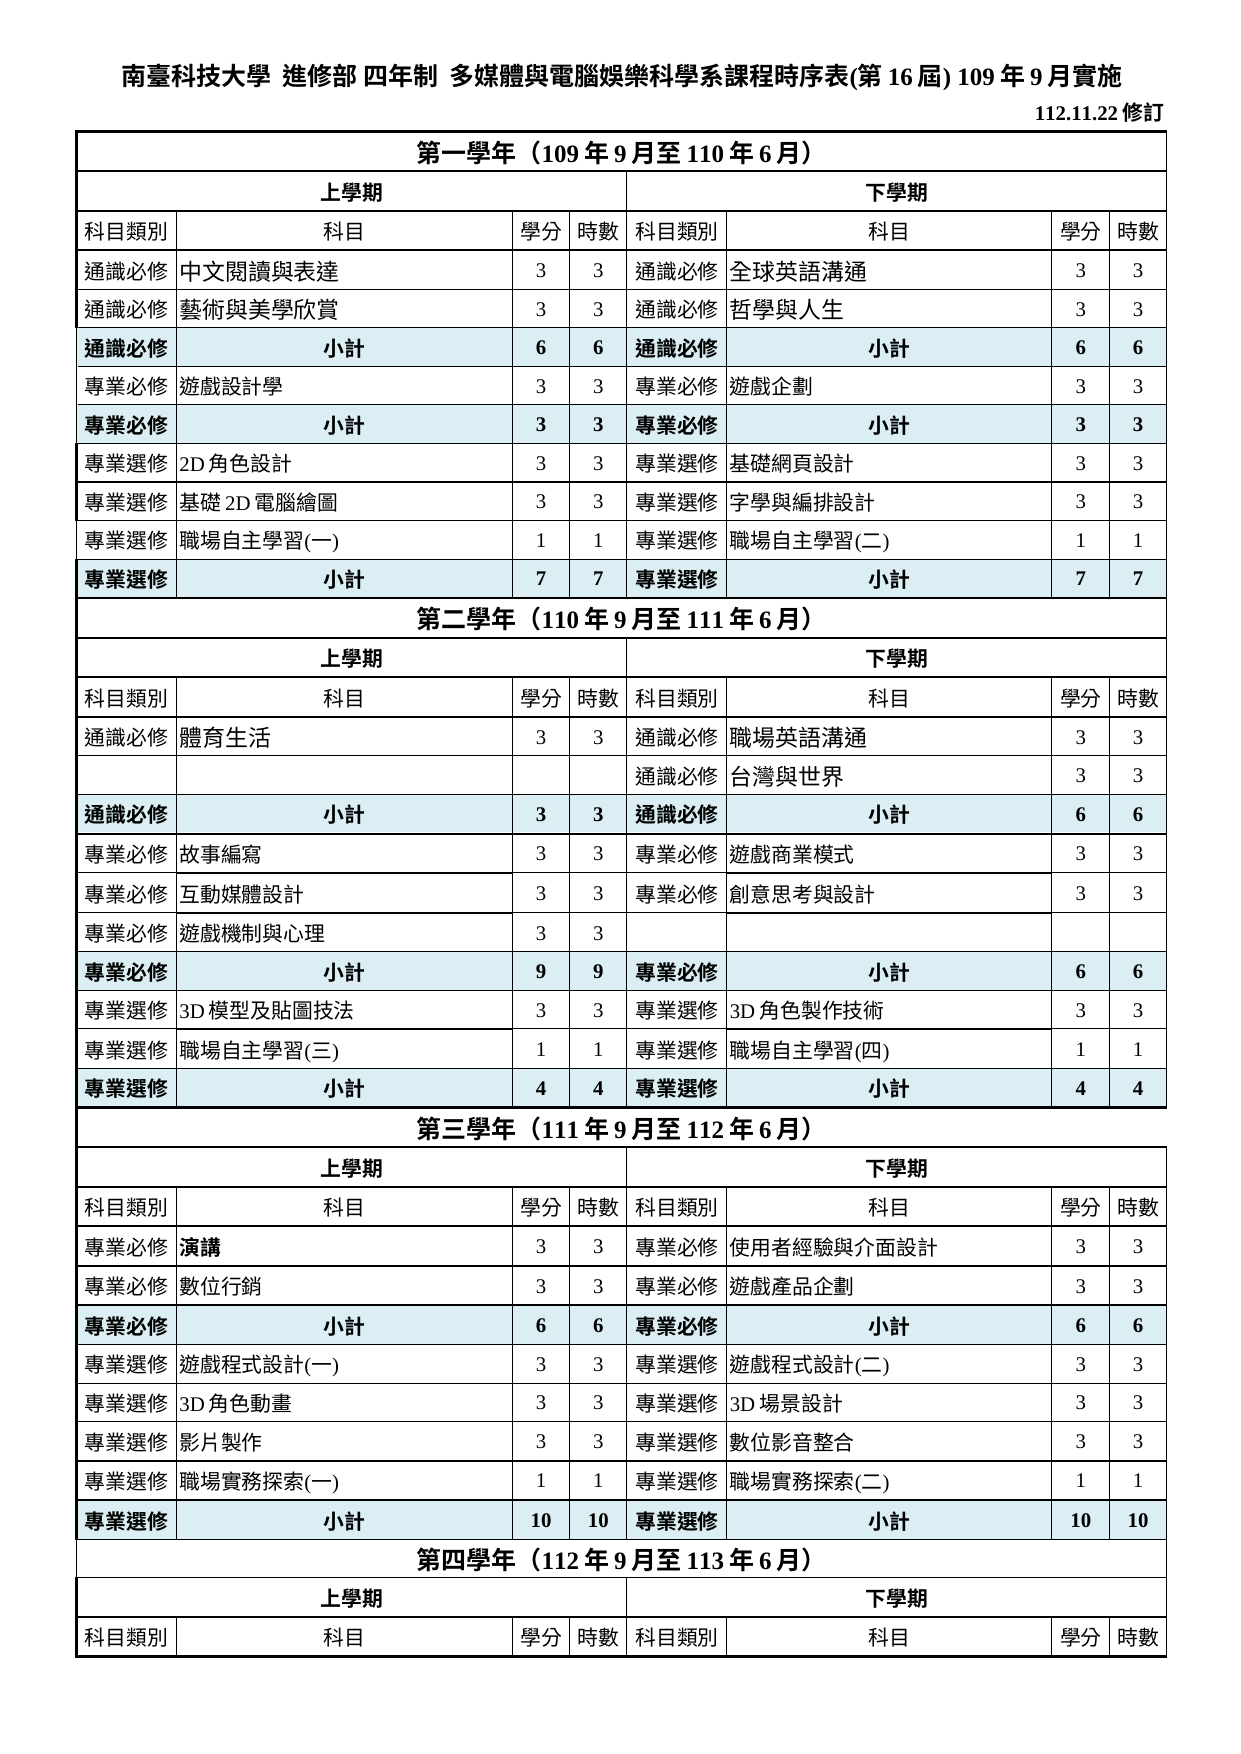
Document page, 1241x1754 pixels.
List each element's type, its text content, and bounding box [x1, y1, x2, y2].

table_cell 10 [1052, 1501, 1109, 1539]
table_cell 小計 [177, 328, 512, 366]
table_cell 1 [570, 1029, 626, 1068]
table_cell 職場自主學習(一) [177, 521, 512, 558]
table_cell 科目 [177, 212, 512, 249]
table_cell 字學與編排設計 [727, 483, 1051, 520]
table_cell 藝術與美學欣賞 [177, 290, 512, 327]
table_cell 9 [513, 952, 569, 990]
table_cell 專業選修 [627, 444, 726, 481]
table_cell 台灣與世界 [727, 756, 1051, 794]
table_cell 故事編寫 [177, 835, 512, 872]
table_cell 專業選修 [78, 1501, 176, 1539]
table_cell 小計 [177, 1306, 512, 1344]
table_cell 1 [570, 1462, 626, 1499]
table_cell 3D角色製作技術 [727, 991, 1051, 1028]
table_cell 上學期 [78, 639, 626, 676]
table_cell 3 [570, 367, 626, 404]
table_cell 專業必修 [78, 913, 176, 951]
table_cell 遊戲產品企劃 [727, 1267, 1051, 1304]
table_cell 創意思考與設計 [727, 874, 1051, 912]
table_cell 第一學年（109年9月至110年6月） [78, 133, 1166, 170]
table_cell 上學期 [78, 1148, 626, 1186]
table_cell 通識必修 [78, 251, 176, 289]
table_cell 小計 [177, 560, 512, 597]
table_cell 3 [1110, 1422, 1166, 1459]
table_cell 7 [570, 560, 626, 597]
table_cell 遊戲企劃 [727, 367, 1051, 404]
table_cell 4 [570, 1069, 626, 1106]
table_cell 1 [1052, 1029, 1109, 1068]
table_cell 體育生活 [177, 718, 512, 755]
table_cell 3 [570, 991, 626, 1028]
table_cell 3 [1052, 367, 1109, 404]
table_cell [727, 914, 1051, 951]
table_cell 3 [1110, 835, 1166, 872]
table_cell 時數 [570, 212, 626, 249]
table_cell 專業選修 [77, 521, 176, 558]
table_cell 通識必修 [627, 251, 726, 289]
table_cell 專業選修 [78, 1422, 176, 1459]
table_cell 下學期 [627, 1148, 1166, 1186]
table_cell [78, 756, 176, 794]
table_cell 影片製作 [177, 1422, 512, 1459]
table_cell 3 [513, 290, 569, 327]
table_cell 6 [570, 328, 626, 366]
table_cell 3D模型及貼圖技法 [177, 991, 512, 1028]
table_cell 3 [1052, 1345, 1109, 1382]
table_cell 科目 [727, 1188, 1051, 1225]
table_cell 下學期 [627, 172, 1166, 209]
table_cell 小計 [177, 1501, 512, 1539]
table_cell 3 [513, 405, 569, 443]
table_cell 1 [513, 521, 569, 558]
table_cell 專業選修 [78, 991, 176, 1028]
table_cell 7 [1052, 560, 1109, 597]
table_cell 3 [1052, 251, 1109, 289]
table_cell 3 [1052, 1227, 1109, 1265]
table_cell 專業選修 [627, 1462, 726, 1499]
table_cell 6 [513, 1306, 569, 1344]
table_cell 4 [513, 1069, 569, 1106]
table_cell 3 [570, 1267, 626, 1304]
table_cell 下學期 [627, 1578, 1166, 1616]
table_cell 1 [570, 521, 626, 558]
table_cell 通識必修 [78, 795, 176, 832]
table_cell 3 [1110, 991, 1166, 1028]
table_cell 專業選修 [78, 1345, 176, 1382]
table_cell 科目 [727, 678, 1051, 716]
table_cell 6 [513, 328, 569, 366]
table_cell 3 [513, 1422, 569, 1459]
table_cell 通識必修 [627, 756, 726, 794]
table_cell 專業必修 [77, 366, 176, 404]
table_cell 全球英語溝通 [727, 251, 1051, 289]
table_cell 10 [1110, 1501, 1166, 1539]
table_cell 專業必修 [627, 873, 726, 912]
table_cell 3 [513, 991, 569, 1028]
table_cell 6 [1052, 328, 1109, 366]
table_cell 7 [513, 560, 569, 597]
table_cell 3 [570, 444, 626, 481]
table_cell 1 [1052, 1462, 1109, 1499]
table_cell 通識必修 [627, 718, 726, 755]
table_cell 小計 [727, 952, 1051, 990]
table_cell 專業選修 [627, 1029, 726, 1068]
table_cell 3 [1052, 483, 1109, 520]
table_cell 3 [513, 444, 569, 481]
table_cell 科目 [727, 212, 1051, 249]
table_cell 9 [570, 952, 626, 990]
table_cell 3 [513, 1267, 569, 1304]
table_cell 6 [1110, 952, 1166, 990]
table_cell 科目類別 [78, 678, 176, 716]
table_cell 專業必修 [627, 367, 726, 404]
table_cell 1 [513, 1029, 569, 1068]
table_cell 3 [1110, 1267, 1166, 1304]
table_cell 職場自主學習(三) [177, 1030, 512, 1068]
table_cell 6 [1052, 952, 1109, 990]
table_cell 1 [1110, 1029, 1166, 1068]
table_cell 專業選修 [627, 1069, 726, 1106]
table_cell 專業必修 [78, 952, 176, 990]
table_cell 科目類別 [627, 678, 726, 716]
table_cell 3 [513, 835, 569, 872]
table_cell 科目類別 [627, 1618, 726, 1655]
table_cell 3 [570, 1345, 626, 1382]
table_cell 3 [570, 1227, 626, 1265]
table_cell 3 [513, 1384, 569, 1421]
table_cell 3 [513, 873, 569, 912]
table_cell 時數 [1110, 212, 1166, 249]
table_cell 3 [1052, 756, 1109, 794]
table_cell 4 [1110, 1069, 1166, 1106]
table_cell 哲學與人生 [727, 290, 1051, 327]
table_cell 3 [1052, 1384, 1109, 1421]
table_cell 3 [570, 913, 626, 951]
table_cell 3 [1110, 405, 1166, 443]
table_cell 10 [513, 1501, 569, 1539]
table_cell 3 [570, 1422, 626, 1459]
table_cell 3 [570, 1384, 626, 1421]
table_cell 小計 [727, 405, 1051, 443]
table_cell 遊戲機制與心理 [177, 914, 512, 951]
table_cell 3 [513, 1345, 569, 1382]
table_cell 專業必修 [78, 835, 176, 872]
table_cell 遊戲程式設計(一) [177, 1345, 512, 1382]
table_cell 遊戲商業模式 [727, 835, 1051, 872]
table_cell 1 [513, 1462, 569, 1499]
table_cell 小計 [177, 795, 512, 832]
table_cell 第三學年（111年9月至112年6月） [78, 1109, 1167, 1146]
table_cell 數位行銷 [177, 1267, 512, 1304]
table_cell 數位影音整合 [727, 1422, 1051, 1459]
table_cell 專業選修 [627, 560, 726, 597]
table_cell 3 [1110, 718, 1166, 755]
table_cell 專業必修 [627, 1267, 726, 1304]
table_cell 小計 [177, 952, 512, 990]
table_cell 3 [513, 251, 569, 289]
table_cell 學分 [513, 212, 569, 249]
table_cell 小計 [727, 1306, 1051, 1344]
table_cell 6 [1110, 795, 1166, 832]
table_header 南臺科技大學 進修部 四年制 多媒體與電腦娛樂科學系課程時序表(第16屆) 109年9月實施 112.11.22修訂 [76, 55, 1167, 130]
table_cell [513, 756, 569, 794]
table_cell 職場英語溝通 [727, 718, 1051, 755]
table_cell 1 [1052, 521, 1109, 558]
table_cell [1052, 913, 1109, 951]
table_cell 3 [513, 913, 569, 951]
table_cell 3 [1110, 444, 1166, 481]
table_cell 1 [1110, 1462, 1166, 1499]
table_cell 專業選修 [78, 444, 176, 481]
table_cell 專業選修 [627, 521, 726, 558]
table_cell 3 [570, 835, 626, 872]
table_cell 3 [570, 873, 626, 912]
table_cell 專業必修 [627, 1227, 726, 1265]
table_cell 3D角色動畫 [177, 1384, 512, 1421]
table_cell 專業選修 [78, 560, 176, 597]
table_cell 小計 [727, 328, 1051, 366]
table_cell 6 [1110, 328, 1166, 366]
table_cell 第四學年（112年9月至113年6月） [77, 1540, 1166, 1577]
table_cell 7 [1110, 560, 1166, 597]
table_cell 科目 [177, 1618, 512, 1655]
table_cell 小計 [727, 795, 1051, 832]
table_cell 學分 [1052, 1188, 1109, 1225]
table_cell 專業選修 [78, 1384, 176, 1421]
table_cell 3 [1110, 1384, 1166, 1421]
table_cell 小計 [177, 1069, 512, 1106]
table_cell 專業選修 [78, 1069, 176, 1106]
table_cell 3 [1052, 873, 1109, 912]
table_cell 專業選修 [627, 483, 726, 520]
table_cell 職場實務探索(一) [177, 1462, 512, 1499]
table_cell 3 [1052, 835, 1109, 872]
table_cell 職場自主學習(四) [727, 1030, 1051, 1068]
table_cell 學分 [1052, 1618, 1109, 1655]
table_cell 專業選修 [627, 1345, 726, 1382]
table_cell 3 [570, 718, 626, 755]
table_cell 3 [1052, 991, 1109, 1028]
table_cell 3 [1110, 290, 1166, 327]
table_cell 3 [513, 1227, 569, 1265]
table_cell 科目類別 [78, 1188, 176, 1225]
table_cell 3 [1052, 1422, 1109, 1459]
table_cell 專業選修 [627, 991, 726, 1028]
table_cell 時數 [570, 678, 626, 716]
table_cell 3 [1110, 1227, 1166, 1265]
table_cell 3 [570, 795, 626, 832]
table_cell 上學期 [78, 1578, 626, 1616]
table_cell 3 [1052, 444, 1109, 481]
table_cell 3 [1110, 483, 1166, 520]
table_cell 使用者經驗與介面設計 [727, 1227, 1051, 1265]
table_cell 專業選修 [627, 1384, 726, 1421]
table_cell 上學期 [78, 172, 626, 209]
table_cell [177, 756, 512, 794]
table_cell 3 [1052, 290, 1109, 327]
table_cell 時數 [570, 1618, 626, 1655]
table_cell 科目類別 [627, 212, 726, 249]
table_cell 通識必修 [78, 718, 176, 755]
table_cell 科目 [727, 1618, 1051, 1655]
table_cell 1 [1110, 521, 1166, 558]
table_cell 小計 [727, 560, 1051, 597]
table_cell 小計 [727, 1069, 1051, 1106]
table_cell 中文閱讀與表達 [177, 251, 512, 289]
table_cell 學分 [1052, 212, 1109, 249]
table_cell 專業必修 [77, 404, 176, 443]
table_cell 小計 [727, 1501, 1051, 1539]
table_cell 時數 [1110, 678, 1166, 716]
table_cell 3 [513, 483, 569, 520]
table_cell 3 [1110, 873, 1166, 912]
table_cell 基礎網頁設計 [727, 444, 1051, 481]
table_cell [570, 756, 626, 794]
table_cell 時數 [1110, 1618, 1166, 1655]
table_cell 10 [570, 1501, 626, 1539]
table_cell 學分 [513, 678, 569, 716]
table_cell 3 [570, 405, 626, 443]
table_cell 3 [1052, 405, 1109, 443]
table_cell 專業必修 [627, 405, 726, 443]
table_cell 職場實務探索(二) [727, 1462, 1051, 1499]
table_cell 3 [1110, 756, 1166, 794]
table_cell 專業必修 [78, 1267, 176, 1304]
table_cell 3 [1110, 367, 1166, 404]
table_cell 3 [513, 795, 569, 832]
table_cell 專業必修 [627, 835, 726, 872]
table_cell [1110, 913, 1166, 951]
table_cell 學分 [513, 1618, 569, 1655]
table_cell 演講 [177, 1227, 512, 1265]
table_cell 6 [570, 1306, 626, 1344]
table_cell 專業必修 [78, 1306, 176, 1344]
table_cell 3D場景設計 [727, 1384, 1051, 1421]
table_cell 6 [1052, 1306, 1109, 1344]
table_cell 遊戲程式設計(二) [727, 1345, 1051, 1382]
table_cell 6 [1110, 1306, 1166, 1344]
table_cell 3 [513, 718, 569, 755]
table_cell 小計 [177, 405, 512, 443]
table_cell 3 [1052, 1267, 1109, 1304]
table_cell 遊戲設計學 [177, 367, 512, 404]
table_cell 專業選修 [78, 1462, 176, 1499]
table_cell 時數 [1110, 1188, 1166, 1225]
table_cell 2D角色設計 [177, 444, 512, 481]
table_cell 3 [570, 290, 626, 327]
table_cell 科目類別 [78, 1618, 176, 1655]
table_cell 3 [570, 483, 626, 520]
table_cell 通識必修 [627, 795, 726, 832]
table_cell 專業選修 [78, 1029, 176, 1068]
table_cell 3 [1110, 251, 1166, 289]
table_cell 科目 [177, 678, 512, 716]
table_cell 3 [570, 251, 626, 289]
table_cell 學分 [1052, 678, 1109, 716]
table_cell 第二學年（110年9月至111年6月） [78, 599, 1166, 637]
table_cell 專業必修 [627, 952, 726, 990]
table_cell 專業選修 [78, 483, 176, 520]
table_cell 學分 [513, 1188, 569, 1225]
table_cell 專業必修 [78, 873, 176, 912]
table_cell [627, 913, 726, 951]
table_cell 6 [1052, 795, 1109, 832]
table_cell 時數 [570, 1188, 626, 1225]
table_cell 下學期 [627, 639, 1166, 676]
table_cell 通識必修 [627, 328, 726, 366]
table_cell 3 [1052, 718, 1109, 755]
table_cell 互動媒體設計 [177, 874, 512, 912]
table_cell 科目 [177, 1188, 512, 1225]
table_cell 專業必修 [78, 1227, 176, 1265]
table_cell 3 [1110, 1345, 1166, 1382]
table_cell 專業選修 [627, 1501, 726, 1539]
table_cell 專業選修 [627, 1422, 726, 1459]
table_cell 科目類別 [78, 212, 176, 249]
table_cell 通識必修 [78, 290, 176, 327]
table_cell 通識必修 [77, 328, 176, 366]
table_cell 基礎2D電腦繪圖 [177, 483, 512, 520]
table_cell 職場自主學習(二) [727, 521, 1051, 558]
table_cell 專業必修 [627, 1306, 726, 1344]
table_cell 通識必修 [627, 290, 726, 327]
table_cell 科目類別 [627, 1188, 726, 1225]
table_cell 3 [513, 367, 569, 404]
table_cell 4 [1052, 1069, 1109, 1106]
